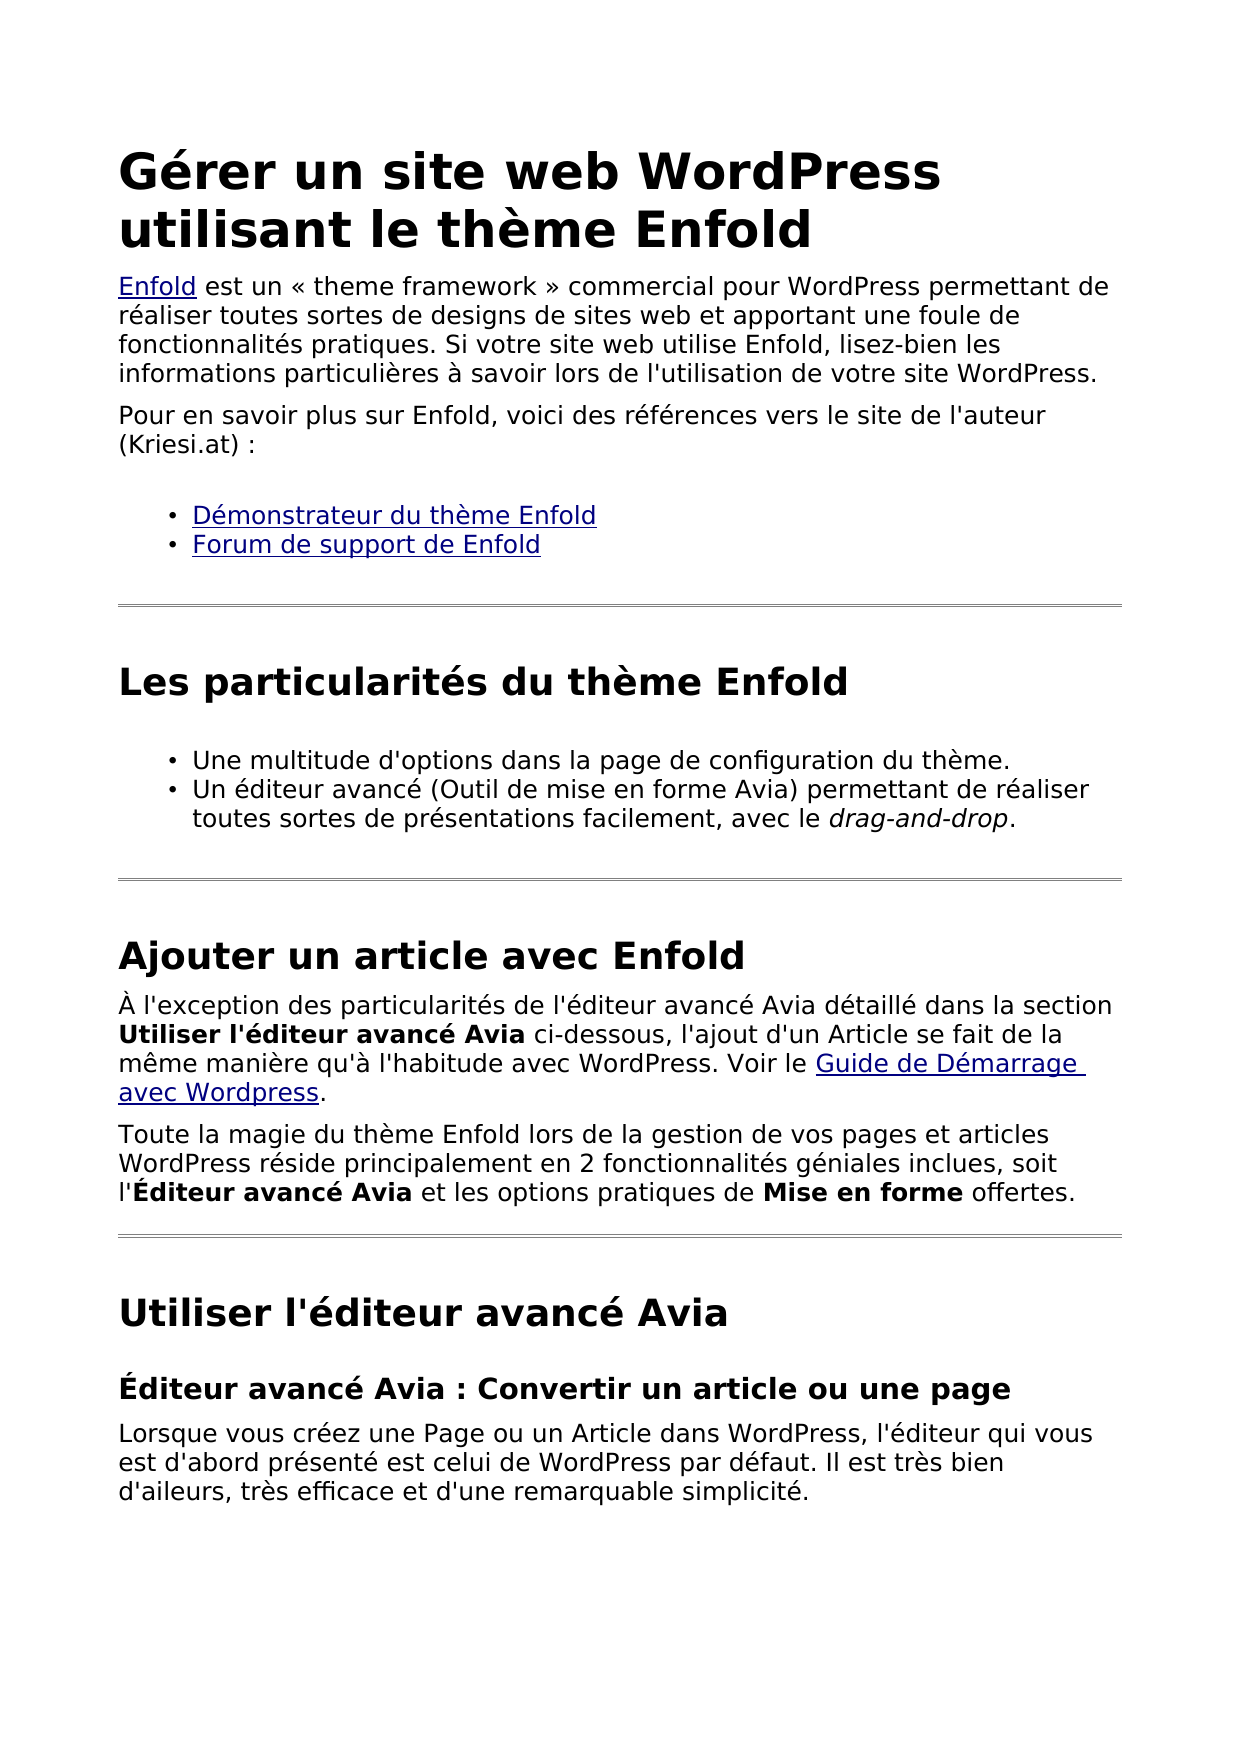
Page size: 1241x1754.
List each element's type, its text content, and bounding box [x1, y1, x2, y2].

text Lorsque vous créez une Page ou un Article dans WordPress, l'éditeur qui vous est d'abord présenté est celui de WordPress par défaut. Il est très bien d'aileurs, très efficace et d'une remarquable simplicité. [118, 1419, 1122, 1506]
text Enfold est un « theme framework » commercial pour WordPress permettant de réaliser toutes sortes de designs de sites web et apportant une foule de fonctionnalités pratiques. Si votre site web utilise Enfold, lisez-bien les informations particulières à savoir lors de l'utilisation de votre site WordPress. [118, 272, 1122, 389]
subtitle Gérer un site web WordPress utilisant le thème Enfold [118, 143, 1122, 259]
subtitle Les particularités du thème Enfold [118, 661, 1122, 704]
list Démonstrateur du thème Enfold [177, 502, 1122, 531]
subtitle Utiliser l'éditeur avancé Avia [118, 1291, 1122, 1335]
text À l'exception des particularités de l'éditeur avancé Avia détaillé dans la section Utiliser l'éditeur avancé Avia ci-dessous, l'ajout d'un Article se fait de la même manière qu'à l'habitude avec WordPress. Voir le Guide de Démarrage avec Wordpress. [118, 991, 1122, 1107]
list Forum de support de Enfold [177, 531, 1122, 560]
text Pour en savoir plus sur Enfold, voici des références vers le site de l'auteur (Kriesi.at) : [118, 401, 1122, 459]
subtitle Ajouter un article avec Enfold [118, 935, 1122, 978]
subtitle Éditeur avancé Avia : Convertir un article ou une page [118, 1372, 1122, 1406]
list Une multitude d'options dans la page de configuration du thème. [177, 746, 1122, 776]
list Un éditeur avancé (Outil de mise en forme Avia) permettant de réaliser toutes sortes de présentations facilement, avec le drag-and-drop. [177, 776, 1122, 834]
text Toute la magie du thème Enfold lors de la gestion de vos pages et articles WordPress réside principalement en 2 fonctionnalités géniales inclues, soit l'Éditeur avancé Avia et les options pratiques de Mise en forme offertes. [118, 1120, 1122, 1207]
